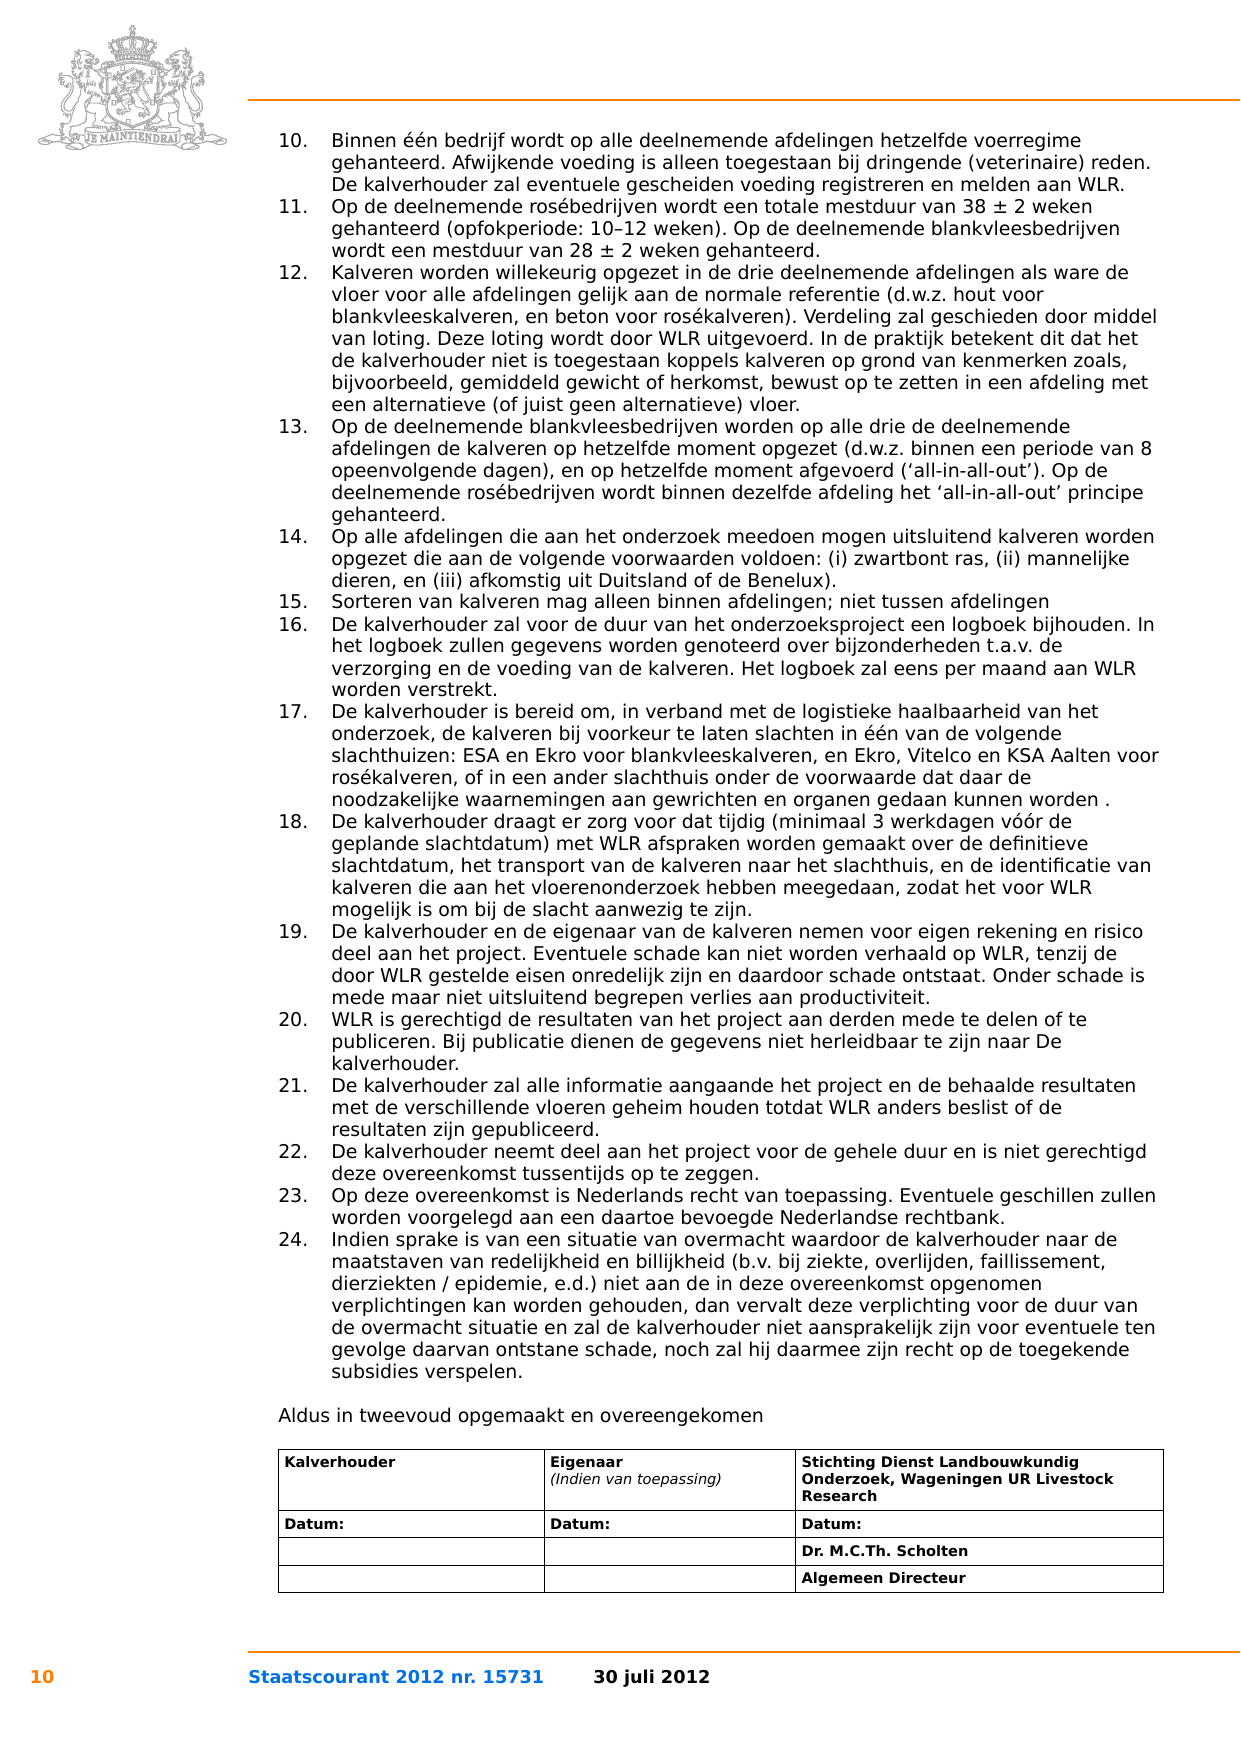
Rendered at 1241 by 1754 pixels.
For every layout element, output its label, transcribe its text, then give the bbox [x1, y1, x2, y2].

text 13. Op de deelnemende blankvleesbedrijven worden op alle drie de deelnemende afdelingen de kalveren op hetzelfde moment opgezet (d.w.z. binnen een periode van 8 opeenvolgende dagen), en op hetzelfde moment afgevoerd (‘all-in-all-out’). Op de deelnemende rosébedrijven wordt binnen dezelfde afdeling het ‘all-in-all-out’ principe gehanteerd. [278, 416, 1163, 526]
text 16. De kalverhouder zal voor de duur van het onderzoeksproject een logboek bijhouden. In het logboek zullen gegevens worden genoteerd over bijzonderheden t.a.v. de verzorging en de voeding van de kalveren. Het logboek zal eens per maand aan WLR worden verstrekt. [278, 613, 1163, 701]
text 15. Sorteren van kalveren mag alleen binnen afdelingen; niet tussen afdelingen [278, 591, 1163, 613]
text 14. Op alle afdelingen die aan het onderzoek meedoen mogen uitsluitend kalveren worden opgezet die aan de volgende voorwaarden voldoen: (i) zwartbont ras, (ii) mannelijke dieren, en (iii) afkomstig uit Duitsland of de Benelux). [278, 526, 1163, 591]
text 18. De kalverhouder draagt er zorg voor dat tijdig (minimaal 3 werkdagen vóór de geplande slachtdatum) met WLR afspraken worden gemaakt over de definitieve slachtdatum, het transport van de kalveren naar het slachthuis, en de identificatie van kalveren die aan het vloerenonderzoek hebben meegedaan, zodat het voor WLR mogelijk is om bij de slacht aanwezig te zijn. [278, 811, 1163, 921]
text 10. Binnen één bedrijf wordt op alle deelnemende afdelingen hetzelfde voerregime gehanteerd. Afwijkende voeding is alleen toegestaan bij dringende (veterinaire) reden. De kalverhouder zal eventuele gescheiden voeding registreren en melden aan WLR. [278, 130, 1163, 196]
text 11. Op de deelnemende rosébedrijven wordt een totale mestduur van 38 ± 2 weken gehanteerd (opfokperiode: 10–12 weken). Op de deelnemende blankvleesbedrijven wordt een mestduur van 28 ± 2 weken gehanteerd. [278, 196, 1163, 262]
picture [38, 25, 227, 150]
text 21. De kalverhouder zal alle informatie aangaande het project en de behaalde resultaten met de verschillende vloeren geheim houden totdat WLR anders beslist of de resultaten zijn gepubliceerd. [278, 1075, 1163, 1141]
table_cell [545, 1566, 795, 1592]
text 19. De kalverhouder en de eigenaar van de kalveren nemen voor eigen rekening en risico deel aan het project. Eventuele schade kan niet worden verhaald op WLR, tenzij de door WLR gestelde eisen onredelijk zijn en daardoor schade ontstaat. Onder schade is mede maar niet uitsluitend begrepen verlies aan productiviteit. [278, 921, 1163, 1009]
text Aldus in tweevoud opgemaakt en overeengekomen [278, 1404, 1163, 1427]
text 23. Op deze overeenkomst is Nederlands recht van toepassing. Eventuele geschillen zullen worden voorgelegd aan een daartoe bevoegde Nederlandse rechtbank. [278, 1185, 1163, 1229]
text 20. WLR is gerechtigd de resultaten van het project aan derden mede te delen of te publiceren. Bij publicatie dienen de gegevens niet herleidbaar te zijn naar De kalverhouder. [278, 1009, 1163, 1075]
text 12. Kalveren worden willekeurig opgezet in de drie deelnemende afdelingen als ware de vloer voor alle afdelingen gelijk aan de normale referentie (d.w.z. hout voor blankvleeskalveren, en beton voor rosékalveren). Verdeling zal geschieden door middel van loting. Deze loting wordt door WLR uitgevoerd. In de praktijk betekent dit dat het de kalverhouder niet is toegestaan koppels kalveren op grond van kenmerken zoals, bijvoorbeeld, gemiddeld gewicht of herkomst, bewust op te zetten in een afdeling met een alternatieve (of juist geen alternatieve) vloer. [278, 262, 1163, 416]
table_header Stichting Dienst Landbouwkundig Onderzoek, Wageningen UR Livestock Research [796, 1450, 1163, 1510]
table_cell Dr. M.C.Th. Scholten [796, 1538, 1163, 1564]
table_cell [279, 1538, 544, 1564]
table_cell Datum: [545, 1511, 795, 1537]
table_header Kalverhouder [279, 1450, 544, 1510]
table_cell [545, 1538, 795, 1564]
text 22. De kalverhouder neemt deel aan het project voor de gehele duur en is niet gerechtigd deze overeenkomst tussentijds op te zeggen. [278, 1141, 1163, 1185]
table_cell [279, 1566, 544, 1592]
text 17. De kalverhouder is bereid om, in verband met de logistieke haalbaarheid van het onderzoek, de kalveren bij voorkeur te laten slachten in één van de volgende slachthuizen: ESA en Ekro voor blankvleeskalveren, en Ekro, Vitelco en KSA Aalten voor rosékalveren, of in een ander slachthuis onder de voorwaarde dat daar de noodzakelijke waarnemingen aan gewrichten en organen gedaan kunnen worden . [278, 701, 1163, 811]
text 24. Indien sprake is van een situatie van overmacht waardoor de kalverhouder naar de maatstaven van redelijkheid en billijkheid (b.v. bij ziekte, overlijden, faillissement, dierziekten / epidemie, e.d.) niet aan de in deze overeenkomst opgenomen verplichtingen kan worden gehouden, dan vervalt deze verplichting voor de duur van de overmacht situatie en zal de kalverhouder niet aansprakelijk zijn voor eventuele ten gevolge daarvan ontstane schade, noch zal hij daarmee zijn recht op de toegekende subsidies verspelen. [278, 1229, 1163, 1383]
table_cell Datum: [796, 1511, 1163, 1537]
table_cell Datum: [279, 1511, 544, 1537]
table_cell Algemeen Directeur [796, 1566, 1163, 1592]
table_header Eigenaar (Indien van toepassing) [545, 1450, 795, 1510]
